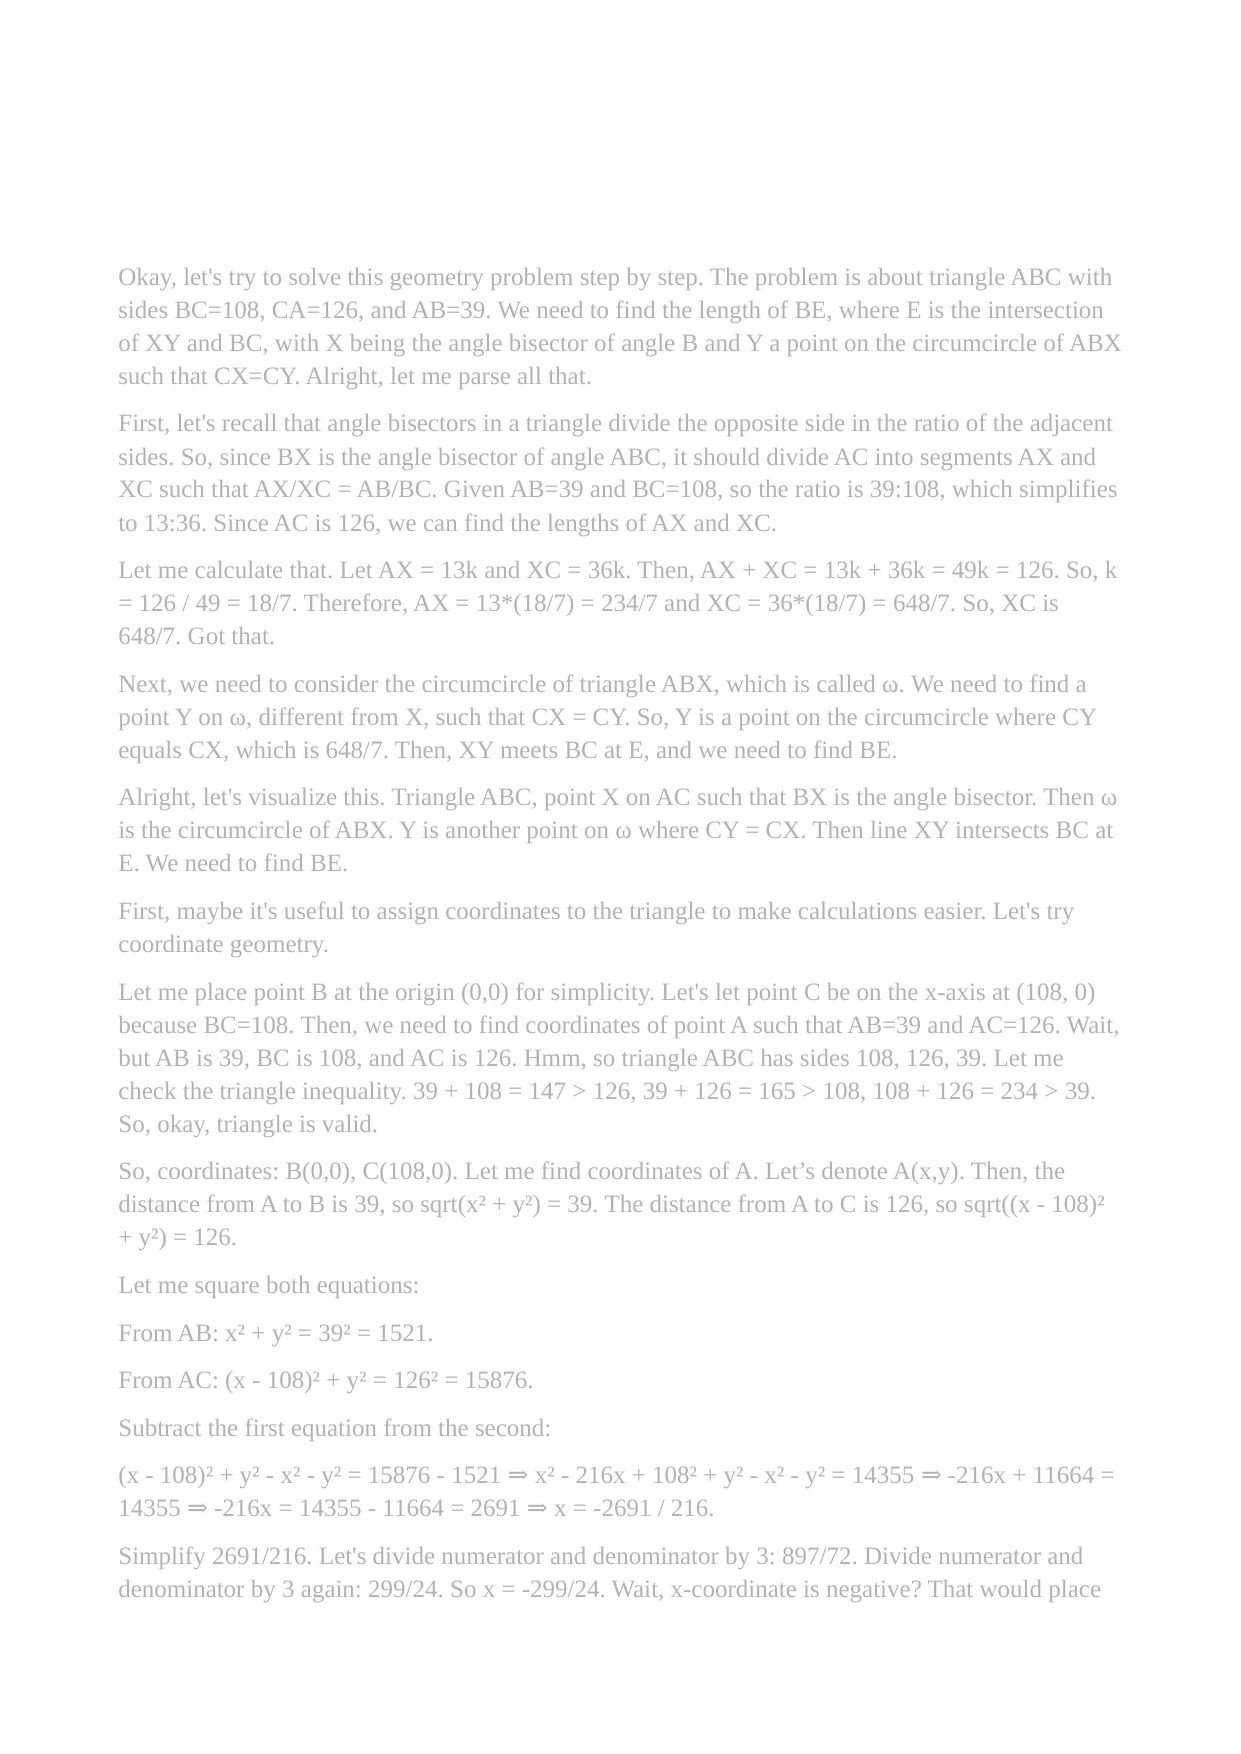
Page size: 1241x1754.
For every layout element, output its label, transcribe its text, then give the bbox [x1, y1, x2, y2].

text From AC: (x - 108)² + y² = 126² = 15876. [118, 1365, 1122, 1394]
text Okay, let's try to solve this geometry problem step by step. The problem is about triangle ABC with sides BC=108, CA=126, and AB=39. We need to find the length of BE, where E is the intersection of XY and BC, with X being the angle bisector of angle B and Y a point on the circumcircle of ABX such that CX=CY. Alright, let me parse all that. [118, 262, 1122, 390]
text Let me square both equations: [118, 1270, 1122, 1299]
text (x - 108)² + y² - x² - y² = 15876 - 1521 ⇒ x² - 216x + 108² + y² - x² - y² = 14355 ⇒ -216x + 11664 = 14355 ⇒ -216x = 14355 - 11664 = 2691 ⇒ x = -2691 / 216. [118, 1461, 1122, 1522]
text First, let's recall that angle bisectors in a triangle divide the opposite side in the ratio of the adjacent sides. So, since BX is the angle bisector of angle ABC, it should divide AC into segments AX and XC such that AX/XC = AB/BC. Given AB=39 and BC=108, so the ratio is 39:108, which simplifies to 13:36. Since AC is 126, we can find the lengths of AX and XC. [118, 408, 1122, 536]
text Alright, let's visualize this. Triangle ABC, point X on AC such that BX is the angle bisector. Then ω is the circumcircle of ABX. Y is another point on ω where CY = CX. Then line XY intersects BC at E. We need to find BE. [118, 782, 1122, 877]
text From AB: x² + y² = 39² = 1521. [118, 1318, 1122, 1346]
text Simplify 2691/216. Let's divide numerator and denominator by 3: 897/72. Divide numerator and denominator by 3 again: 299/24. So x = -299/24. Wait, x-coordinate is negative? That would place [118, 1541, 1122, 1603]
text Let me calculate that. Let AX = 13k and XC = 36k. Then, AX + XC = 13k + 36k = 49k = 126. So, k = 126 / 49 = 18/7. Therefore, AX = 13*(18/7) = 234/7 and XC = 36*(18/7) = 648/7. So, XC is 648/7. Got that. [118, 555, 1122, 650]
text Subtract the first equation from the second: [118, 1413, 1122, 1442]
text First, maybe it's useful to assign coordinates to the triangle to make calculations easier. Let's try coordinate geometry. [118, 896, 1122, 958]
text Next, we need to consider the circumcircle of triangle ABX, which is called ω. We need to find a point Y on ω, different from X, such that CX = CY. So, Y is a point on the circumcircle where CY equals CX, which is 648/7. Then, XY meets BC at E, and we need to find BE. [118, 669, 1122, 764]
text Let me place point B at the origin (0,0) for simplicity. Let's let point C be on the x-axis at (108, 0) because BC=108. Then, we need to find coordinates of point A such that AB=39 and AC=126. Wait, but AB is 39, BC is 108, and AC is 126. Hmm, so triangle ABC has sides 108, 126, 39. Let me check the triangle inequality. 39 + 108 = 147 > 126, 39 + 126 = 165 > 108, 108 + 126 = 234 > 39. So, okay, triangle is valid. [118, 977, 1122, 1138]
text So, coordinates: B(0,0), C(108,0). Let me find coordinates of A. Let’s denote A(x,y). Then, the distance from A to B is 39, so sqrt(x² + y²) = 39. The distance from A to C is 126, so sqrt((x - 108)² + y²) = 126. [118, 1156, 1122, 1251]
